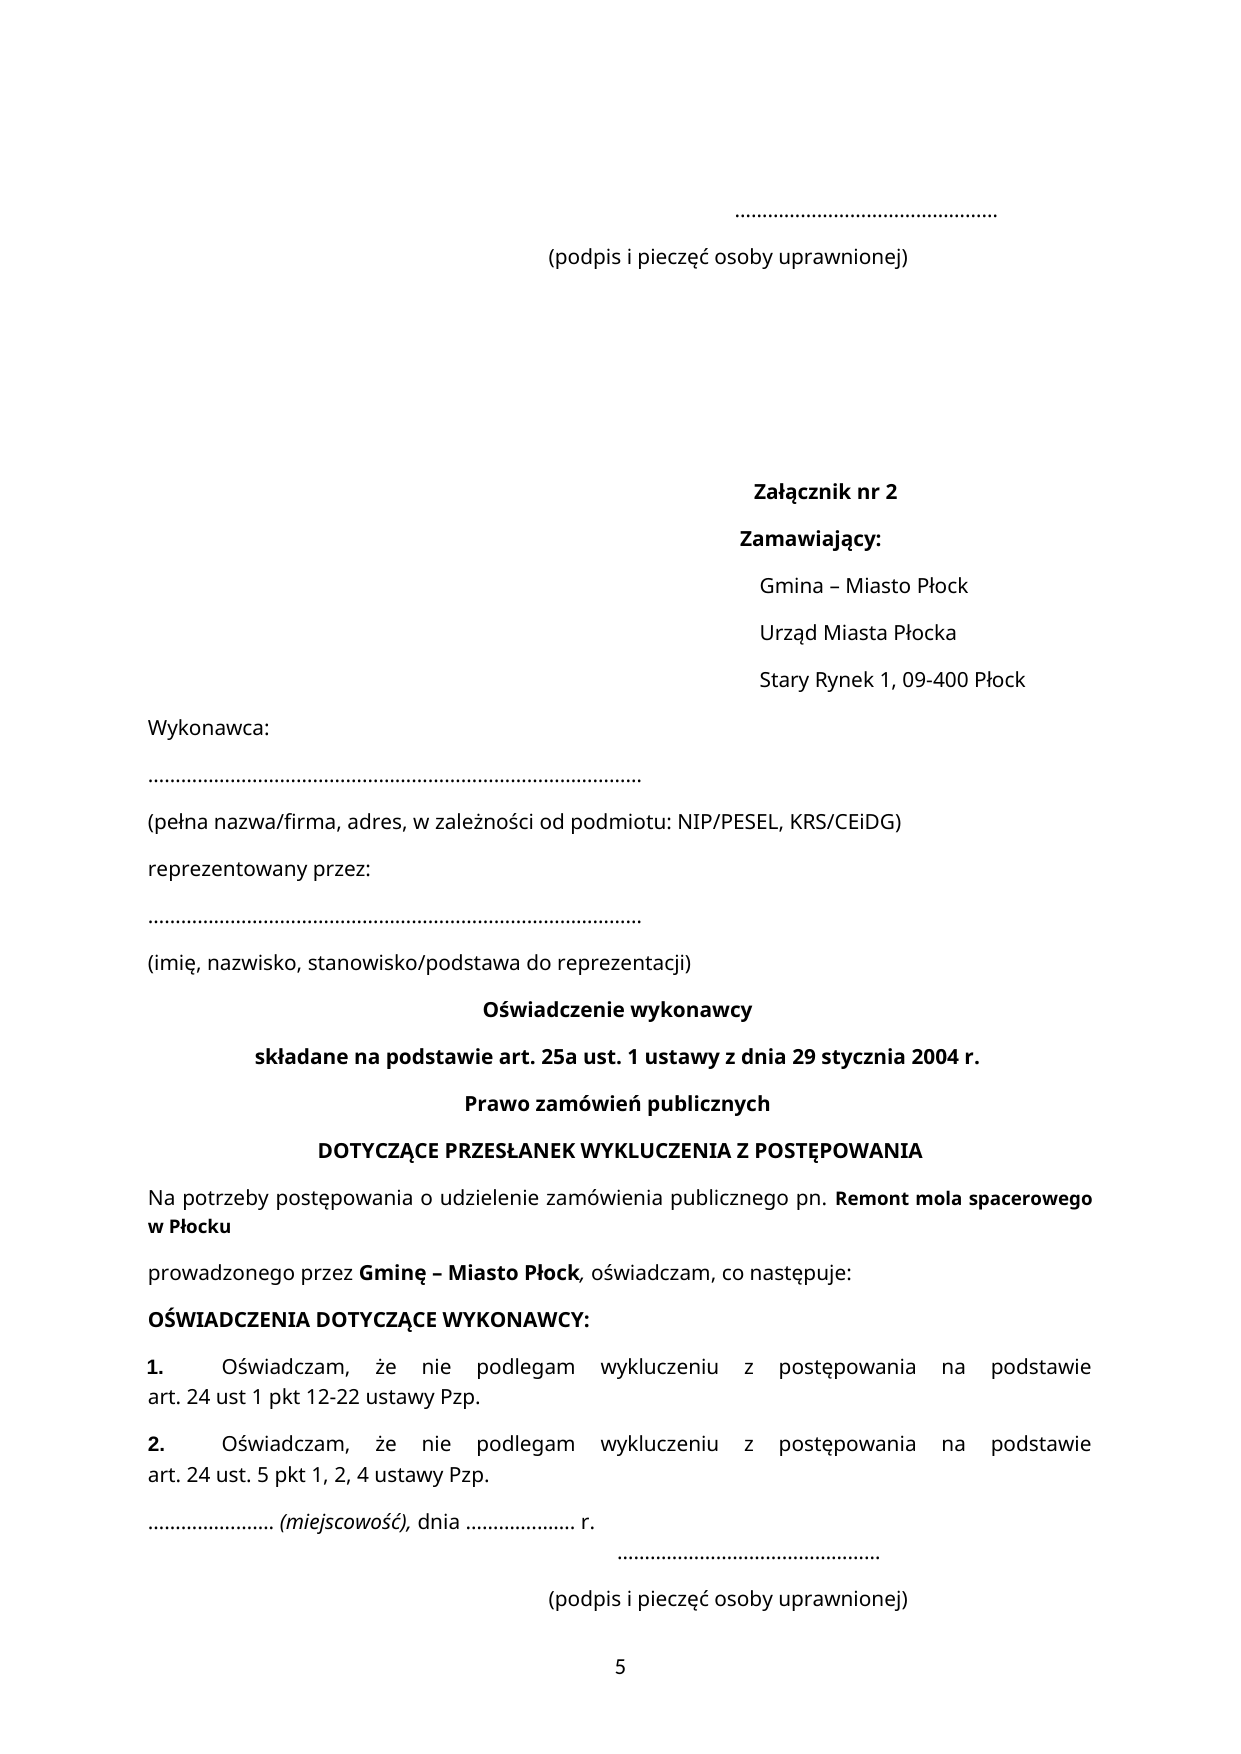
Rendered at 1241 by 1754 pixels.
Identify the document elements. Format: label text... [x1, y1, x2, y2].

text Załącznik nr 2 [148, 477, 1093, 506]
text Stary Rynek 1, 09-400 Płock [148, 666, 1093, 694]
text DOTYCZĄCE PRZESŁANEK WYKLUCZENIA Z POSTĘPOWANIA [148, 1136, 1093, 1165]
text Gmina – Miasto Płock [148, 571, 1093, 600]
text …………….……. (miejscowość), dnia ………….……. r. ………………………………………… [148, 1507, 1093, 1566]
text (podpis i pieczęć osoby uprawnionej) [148, 1584, 1093, 1613]
text Oświadczenie wykonawcy [148, 995, 1093, 1023]
text ……………………………………………………………………………… [148, 901, 1093, 929]
text prowadzonego przez Gminę – Miasto Płock, oświadczam, co następuje: [148, 1258, 1093, 1286]
text OŚWIADCZENIA DOTYCZĄCE WYKONAWCY: [148, 1305, 1093, 1333]
text Prawo zamówień publicznych [148, 1089, 1093, 1118]
text (podpis i pieczęć osoby uprawnionej) [148, 242, 1093, 270]
text Urząd Miasta Płocka [148, 618, 1093, 647]
text (imię, nazwisko, stanowisko/podstawa do reprezentacji) [148, 948, 1093, 976]
text ………………………………………… [148, 195, 1093, 223]
text Wykonawca: [148, 713, 1093, 741]
text (pełna nazwa/firma, adres, w zależności od podmiotu: NIP/PESEL, KRS/CEiDG) [148, 807, 1093, 835]
list Oświadczam, że nie podlegam wykluczeniu z postępowania na podstawie art. 24 ust. 5 pkt 1, 2, 4 ustawy Pzp. [148, 1429, 1093, 1488]
text ……………………………………………………………………………… [148, 760, 1093, 788]
text Na potrzeby postępowania o udzielenie zamówienia publicznego pn. Remont mola spacerowego w Płocku [148, 1183, 1093, 1239]
text Zamawiający: [148, 524, 1093, 553]
list Oświadczam, że nie podlegam wykluczeniu z postępowania na podstawie art. 24 ust 1 pkt 12-22 ustawy Pzp. [146, 1352, 1093, 1411]
text reprezentowany przez: [148, 854, 1093, 882]
text składane na podstawie art. 25a ust. 1 ustawy z dnia 29 stycznia 2004 r. [148, 1042, 1093, 1071]
